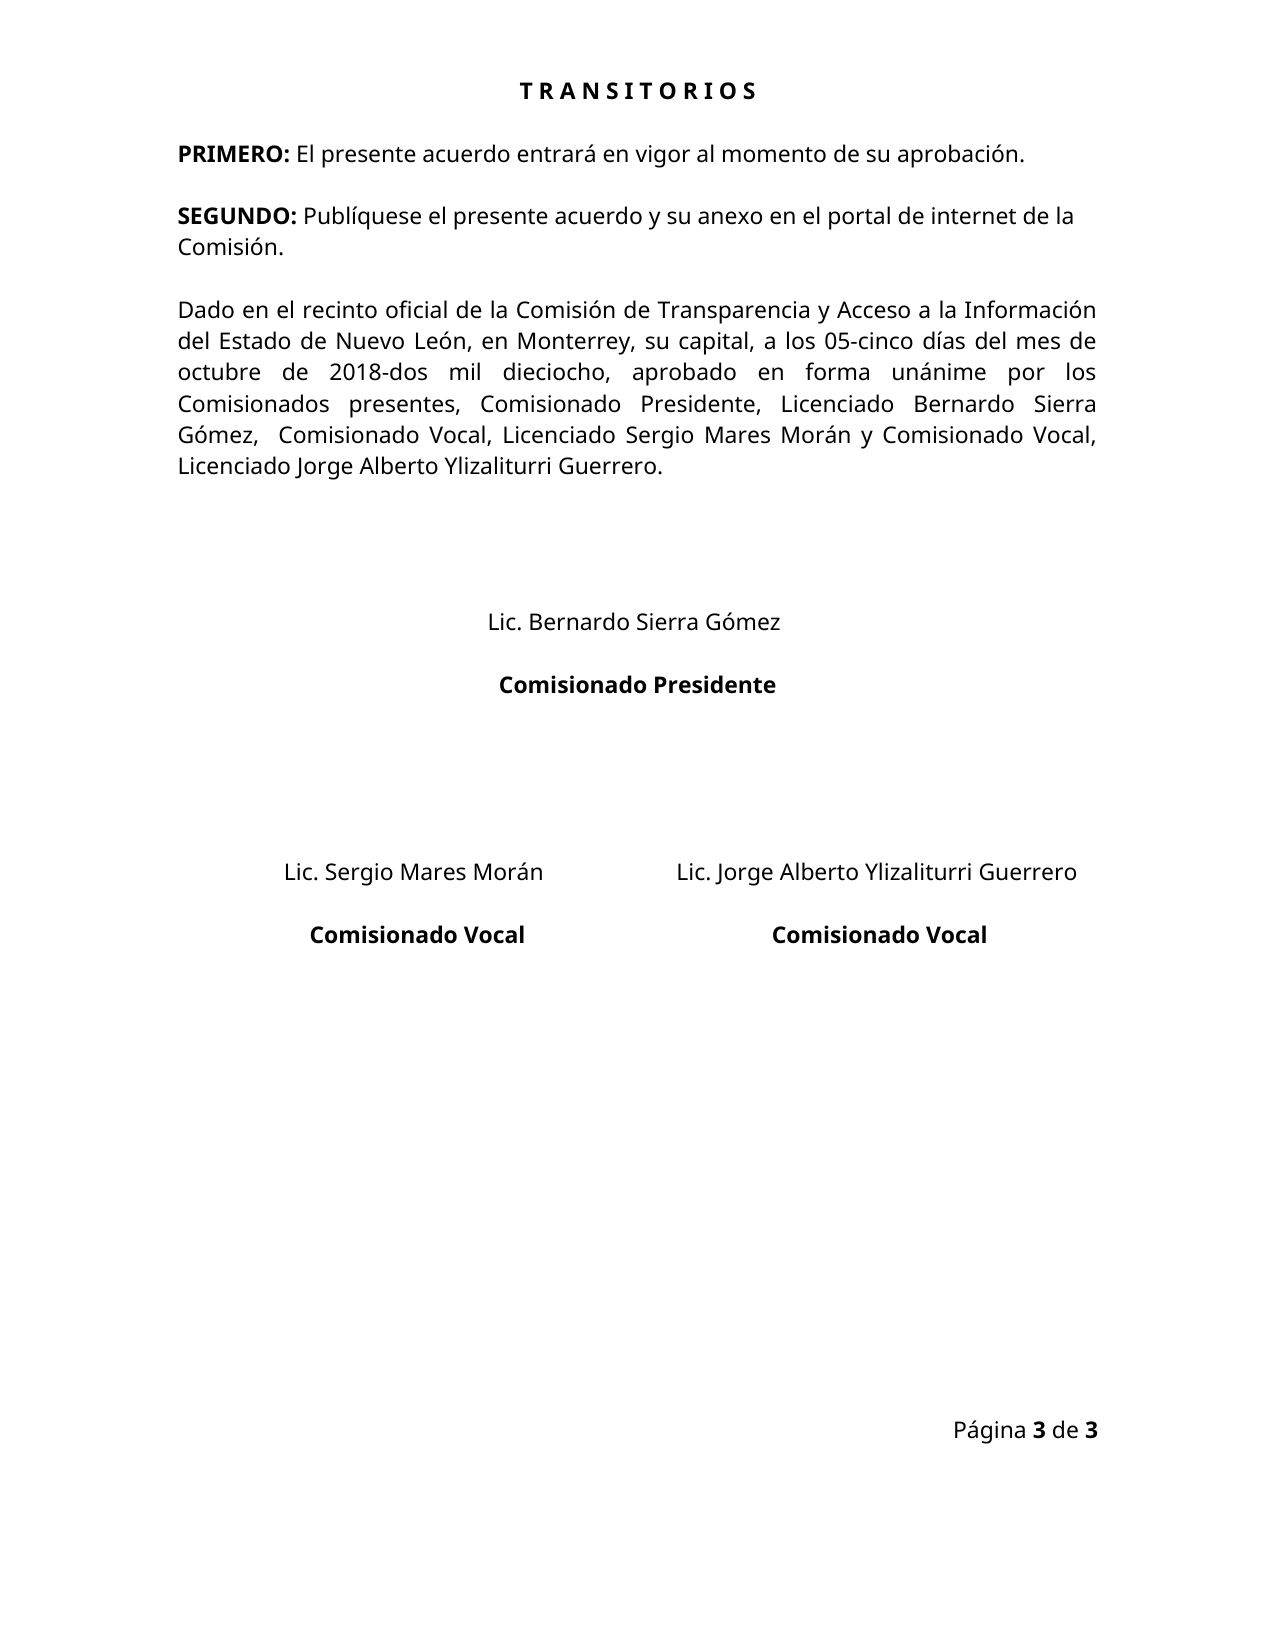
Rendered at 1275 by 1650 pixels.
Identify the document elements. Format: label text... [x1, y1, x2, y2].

text PRIMERO: El presente acuerdo entrará en vigor al momento de su aprobación. [177, 137, 1098, 169]
text Dado en el recinto oficial de la Comisión de Transparencia y Acceso a la Información del Estado de Nuevo León, en Monterrey, su capital, a los 05-cinco días del mes de octubre de 2018-dos mil dieciocho, aprobado en forma unánime por los Comisionados presentes, Comisionado Presidente, Licenciado Bernardo Sierra Gómez, Comisionado Vocal, Licenciado Sergio Mares Morán y Comisionado Vocal, Licenciado Jorge Alberto Ylizaliturri Guerrero. [177, 294, 1098, 481]
text Lic. Bernardo Sierra Gómez [170, 606, 1098, 637]
table_header Lic. Sergio Mares Morán Comisionado Vocal [189, 731, 646, 950]
text SEGUNDO: Publíquese el presente acuerdo y su anexo en el portal de internet de la Comisión. [177, 200, 1098, 262]
text T R A N S I T O R I O S [177, 75, 1098, 106]
text Comisionado Presidente [177, 669, 1098, 700]
table_header Lic. Jorge Alberto Ylizaliturri Guerrero Comisionado Vocal [646, 731, 1120, 950]
